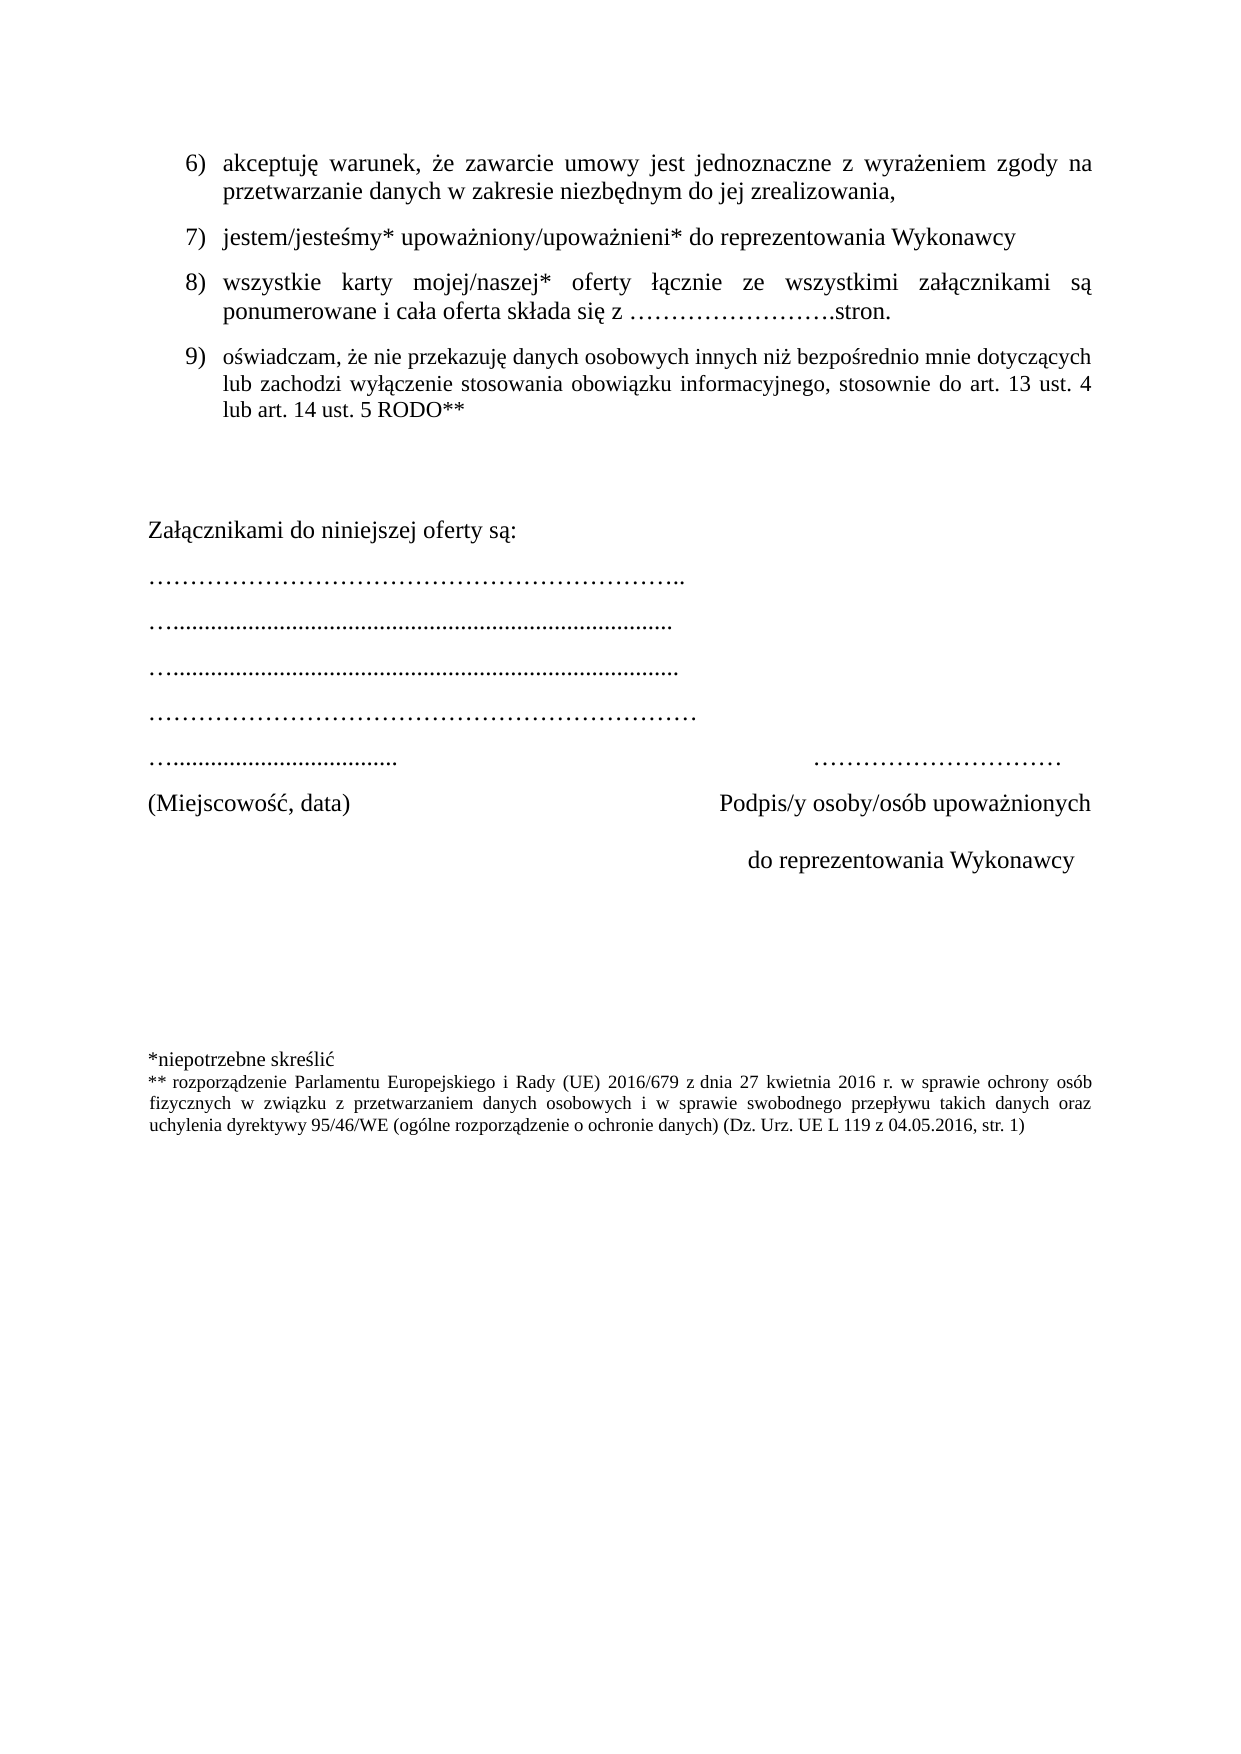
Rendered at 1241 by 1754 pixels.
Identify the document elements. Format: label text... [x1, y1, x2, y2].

list akceptuję warunek, że zawarcie umowy jest jednoznaczne z wyrażeniem zgody na przetwarzanie danych w zakresie niezbędnym do jej zrealizowania, [185, 148, 1093, 205]
text …................................................................................ [148, 606, 1093, 635]
text ……………………………………………………….. [148, 561, 1093, 589]
text ………………………………………………………… [148, 697, 1093, 726]
list wszystkie karty mojej/naszej* oferty łącznie ze wszystkimi załącznikami są ponumerowane i cała oferta składa się z …………………….stron. [185, 267, 1093, 325]
text ** rozporządzenie Parlamentu Europejskiego i Rady (UE) 2016/679 z dnia 27 kwietnia 2016 r. w sprawie ochrony osób fizycznych w związku z przetwarzaniem danych osobowych i w sprawie swobodnego przepływu takich danych oraz uchylenia dyrektywy 95/46/WE (ogólne rozporządzenie o ochronie danych) (Dz. Urz. UE L 119 z 04.05.2016, str. 1) [148, 1071, 1093, 1135]
text ….................................... ………………………… [148, 742, 1093, 771]
text Załącznikami do niniejszej oferty są: [148, 515, 1093, 544]
text …................................................................................. [148, 652, 1093, 680]
list jestem/jesteśmy* upoważniony/upoważnieni* do reprezentowania Wykonawcy [185, 222, 1093, 251]
text *niepotrzebne skreślić [148, 1047, 1093, 1071]
text (Miejscowość, data) Podpis/y osoby/osób upoważnionych [148, 788, 1093, 817]
list oświadczam, że nie przekazuję danych osobowych innych niż bezpośrednio mnie dotyczących lub zachodzi wyłączenie stosowania obowiązku informacyjnego, stosownie do art. 13 ust. 4 lub art. 14 ust. 5 RODO** [185, 341, 1093, 423]
text do reprezentowania Wykonawcy [148, 845, 1093, 874]
